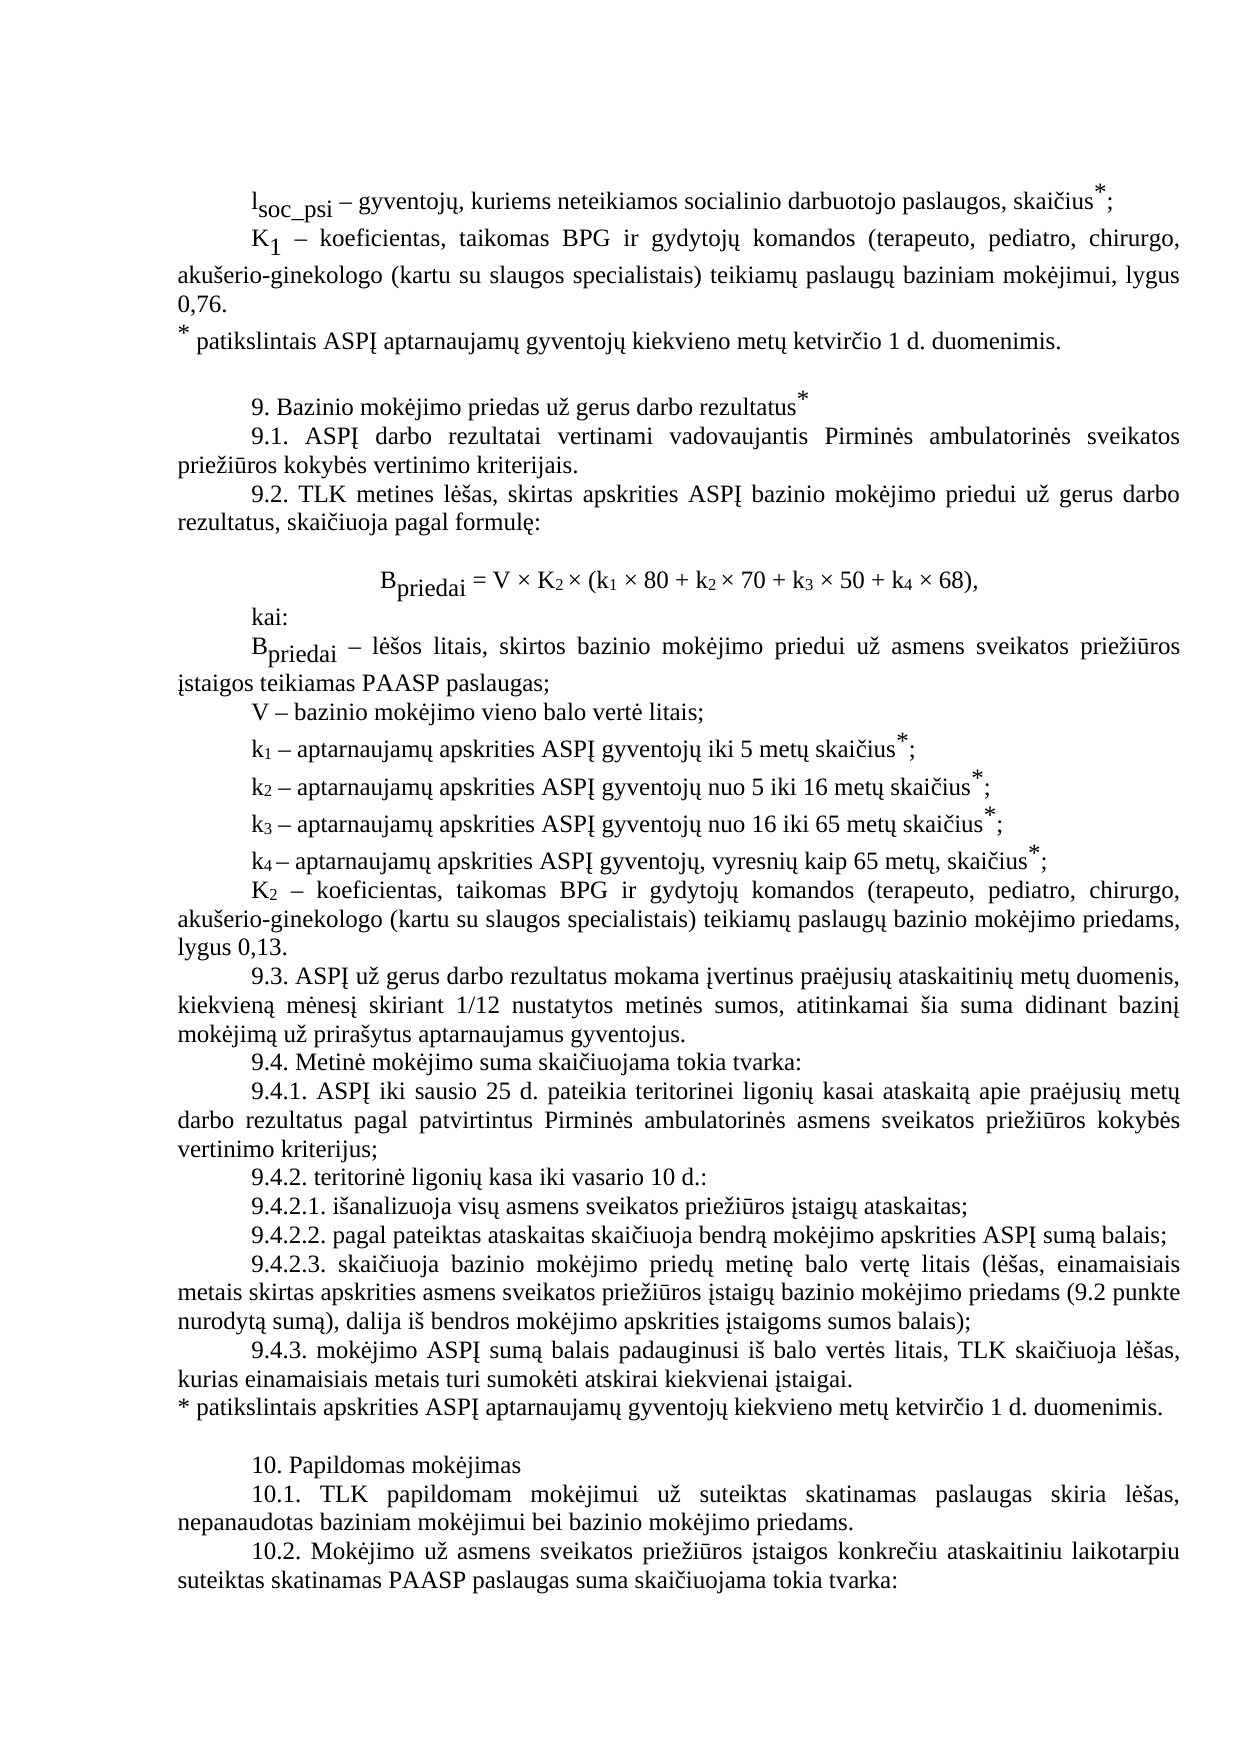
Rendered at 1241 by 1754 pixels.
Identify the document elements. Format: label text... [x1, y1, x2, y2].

text 10. Papildomas mokėjimas [177, 1450, 1181, 1479]
text Bpriedai = V × K2 × (k1 × 80 + k2 × 70 + k3 × 50 + k4 × 68), [177, 565, 1181, 602]
text 9.4.3. mokėjimo ASPĮ sumą balais padauginusi iš balo vertės litais, TLK skaičiuoja lėšas, kurias einamaisiais metais turi sumokėti atskirai kiekvienai įstaigai. [177, 1335, 1181, 1392]
text 9.1. ASPĮ darbo rezultatai vertinami vadovaujantis Pirminės ambulatorinės sveikatos priežiūros kokybės vertinimo kriterijais. [177, 421, 1181, 479]
text V – bazinio mokėjimo vieno balo vertė litais; [177, 697, 1181, 726]
text 9.2. TLK metines lėšas, skirtas apskrities ASPĮ bazinio mokėjimo priedui už gerus darbo rezultatus, skaičiuoja pagal formulę: [177, 479, 1181, 536]
text 9.4.2.3. skaičiuoja bazinio mokėjimo priedų metinę balo vertę litais (lėšas, einamaisiais metais skirtas apskrities asmens sveikatos priežiūros įstaigų bazinio mokėjimo priedams (9.2 punkte nurodytą sumą), dalija iš bendros mokėjimo apskrities įstaigoms sumos balais); [177, 1249, 1181, 1335]
text 9.3. ASPĮ už gerus darbo rezultatus mokama įvertinus praėjusių ataskaitinių metų duomenis, kiekvieną mėnesį skiriant 1/12 nustatytos metinės sumos, atitinkamai šia suma didinant bazinį mokėjimą už prirašytus aptarnaujamus gyventojus. [177, 961, 1181, 1047]
text kai: [177, 602, 1181, 631]
text 9.4.2.2. pagal pateiktas ataskaitas skaičiuoja bendrą mokėjimo apskrities ASPĮ sumą balais; [177, 1220, 1181, 1249]
text K2 – koeficientas, taikomas BPG ir gydytojų komandos (terapeuto, pediatro, chirurgo, akušerio-ginekologo (kartu su slaugos specialistais) teikiamų paslaugų bazinio mokėjimo priedams, lygus 0,13. [177, 875, 1181, 961]
text 9.4.1. ASPĮ iki sausio 25 d. pateikia teritorinei ligonių kasai ataskaitą apie praėjusių metų darbo rezultatus pagal patvirtintus Pirminės ambulatorinės asmens sveikatos priežiūros kokybės vertinimo kriterijus; [177, 1076, 1181, 1162]
text k3 – aptarnaujamų apskrities ASPĮ gyventojų nuo 16 iki 65 metų skaičius*; [177, 800, 1181, 838]
text 9.4.2. teritorinė ligonių kasa iki vasario 10 d.: [177, 1162, 1181, 1191]
text 9. Bazinio mokėjimo priedas už gerus darbo rezultatus* [177, 384, 1181, 421]
text k4 – aptarnaujamų apskrities ASPĮ gyventojų, vyresnių kaip 65 metų, skaičius*; [177, 838, 1181, 875]
text K1 – koeficientas, taikomas BPG ir gydytojų komandos (terapeuto, pediatro, chirurgo, akušerio-ginekologo (kartu su slaugos specialistais) teikiamų paslaugų baziniam mokėjimui, lygus 0,76. [177, 223, 1181, 318]
text k2 – aptarnaujamų apskrities ASPĮ gyventojų nuo 5 iki 16 metų skaičius*; [177, 763, 1181, 800]
text 9.4. Metinė mokėjimo suma skaičiuojama tokia tvarka: [177, 1047, 1181, 1076]
text Bpriedai – lėšos litais, skirtos bazinio mokėjimo priedui už asmens sveikatos priežiūros įstaigos teikiamas PAASP paslaugas; [177, 631, 1181, 697]
text 10.1. TLK papildomam mokėjimui už suteiktas skatinamas paslaugas skiria lėšas, nepanaudotas baziniam mokėjimui bei bazinio mokėjimo priedams. [177, 1479, 1181, 1536]
text * patikslintais apskrities ASPĮ aptarnaujamų gyventojų kiekvieno metų ketvirčio 1 d. duomenimis. [177, 1392, 1181, 1421]
text 10.2. Mokėjimo už asmens sveikatos priežiūros įstaigos konkrečiu ataskaitiniu laikotarpiu suteiktas skatinamas PAASP paslaugas suma skaičiuojama tokia tvarka: [177, 1536, 1181, 1594]
text * patikslintais ASPĮ aptarnaujamų gyventojų kiekvieno metų ketvirčio 1 d. duomenimis. [177, 318, 1181, 355]
text 9.4.2.1. išanalizuoja visų asmens sveikatos priežiūros įstaigų ataskaitas; [177, 1191, 1181, 1220]
text lsoc_psi – gyventojų, kuriems neteikiamos socialinio darbuotojo paslaugos, skaičius*; [177, 177, 1181, 223]
text k1 – aptarnaujamų apskrities ASPĮ gyventojų iki 5 metų skaičius*; [177, 726, 1181, 763]
